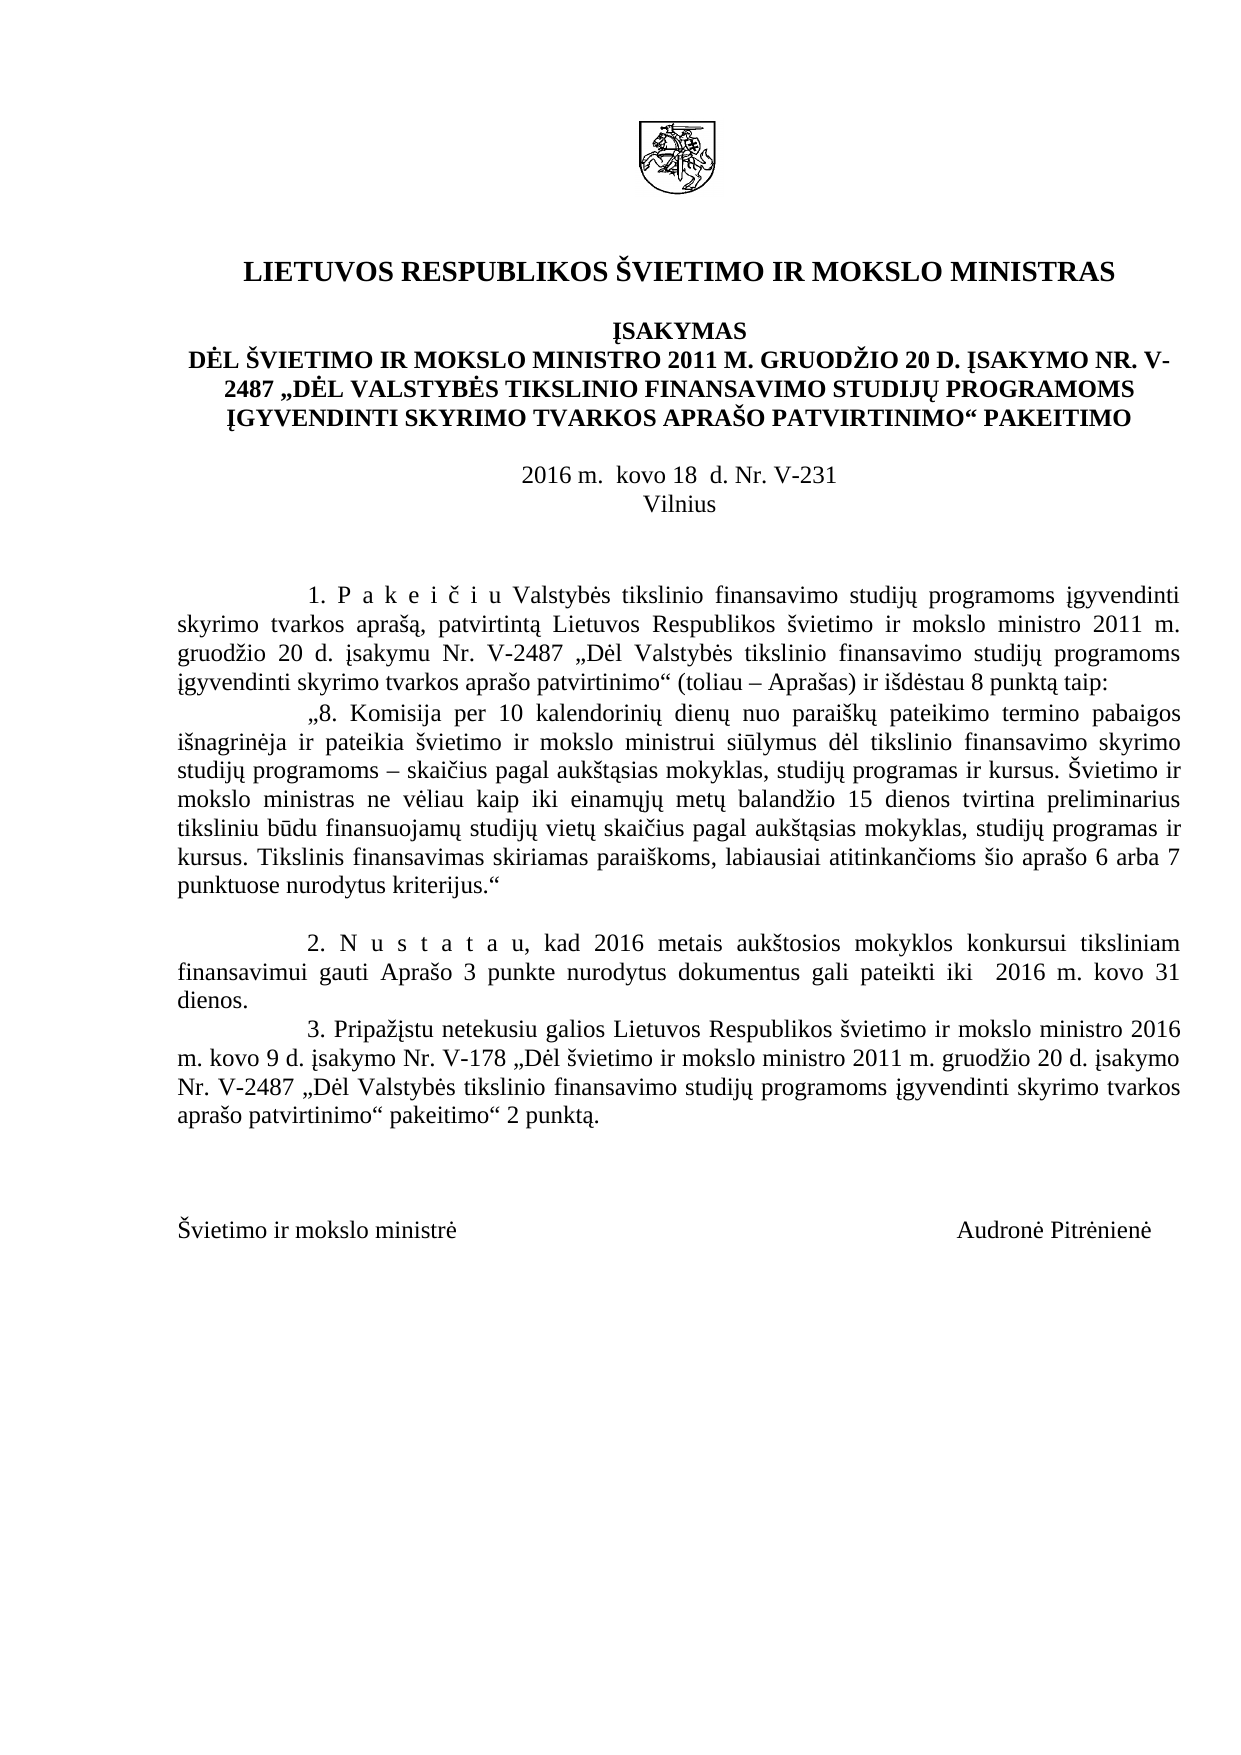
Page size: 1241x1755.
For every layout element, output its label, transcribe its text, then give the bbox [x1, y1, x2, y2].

text Vilnius [177, 489, 1182, 518]
text DĖL ŠVIETIMO IR MOKSLO MINISTRO 2011 M. GRUODŽIO 20 D. ĮSAKYMO NR. V-2487 „DĖL VALSTYBĖS TIKSLINIO FINANSAVIMO STUDIJŲ PROGRAMOMS ĮGYVENDINTI SKYRIMO TVARKOS APRAŠO PATVIRTINIMO“ PAKEITIMO [177, 345, 1182, 431]
text 2. N u s t a t a u, kad 2016 metais aukštosios mokyklos konkursui tiksliniam finansavimui gauti Aprašo 3 punkte nurodytus dokumentus gali pateikti iki 2016 m. kovo 31 dienos. [177, 928, 1182, 1014]
text 3. Pripažįstu netekusiu galios Lietuvos Respublikos švietimo ir mokslo ministro 2016 m. kovo 9 d. įsakymo Nr. V-178 „Dėl švietimo ir mokslo ministro 2011 m. gruodžio 20 d. įsakymo Nr. V-2487 „Dėl Valstybės tikslinio finansavimo studijų programoms įgyvendinti skyrimo tvarkos aprašo patvirtinimo“ pakeitimo“ 2 punktą. [177, 1014, 1182, 1129]
text ĮSAKYMAS [177, 316, 1182, 345]
text LIETUVOS RESPUBLIKOS ŠVIETIMO IR MOKSLO MINISTRAS [177, 254, 1182, 288]
text 2016 m. kovo 18 d. Nr. V-231 [177, 460, 1182, 489]
text „8. Komisija per 10 kalendorinių dienų nuo paraiškų pateikimo termino pabaigos išnagrinėja ir pateikia švietimo ir mokslo ministrui siūlymus dėl tikslinio finansavimo skyrimo studijų programoms – skaičius pagal aukštąsias mokyklas, studijų programas ir kursus. Švietimo ir mokslo ministras ne vėliau kaip iki einamųjų metų balandžio 15 dienos tvirtina preliminarius tiksliniu būdu finansuojamų studijų vietų skaičius pagal aukštąsias mokyklas, studijų programas ir kursus. Tikslinis finansavimas skiriamas paraiškoms, labiausiai atitinkančioms šio aprašo 6 arba 7 punktuose nurodytus kriterijus.“ [177, 698, 1182, 899]
text 1. P a k e i č i u Valstybės tikslinio finansavimo studijų programoms įgyvendinti skyrimo tvarkos aprašą, patvirtintą Lietuvos Respublikos švietimo ir mokslo ministro 2011 m. gruodžio 20 d. įsakymu Nr. V-2487 „Dėl Valstybės tikslinio finansavimo studijų programoms įgyvendinti skyrimo tvarkos aprašo patvirtinimo“ (toliau – Aprašas) ir išdėstau 8 punktą taip: [177, 581, 1182, 696]
text Švietimo ir mokslo ministrė Audronė Pitrėnienė [177, 1215, 1182, 1244]
